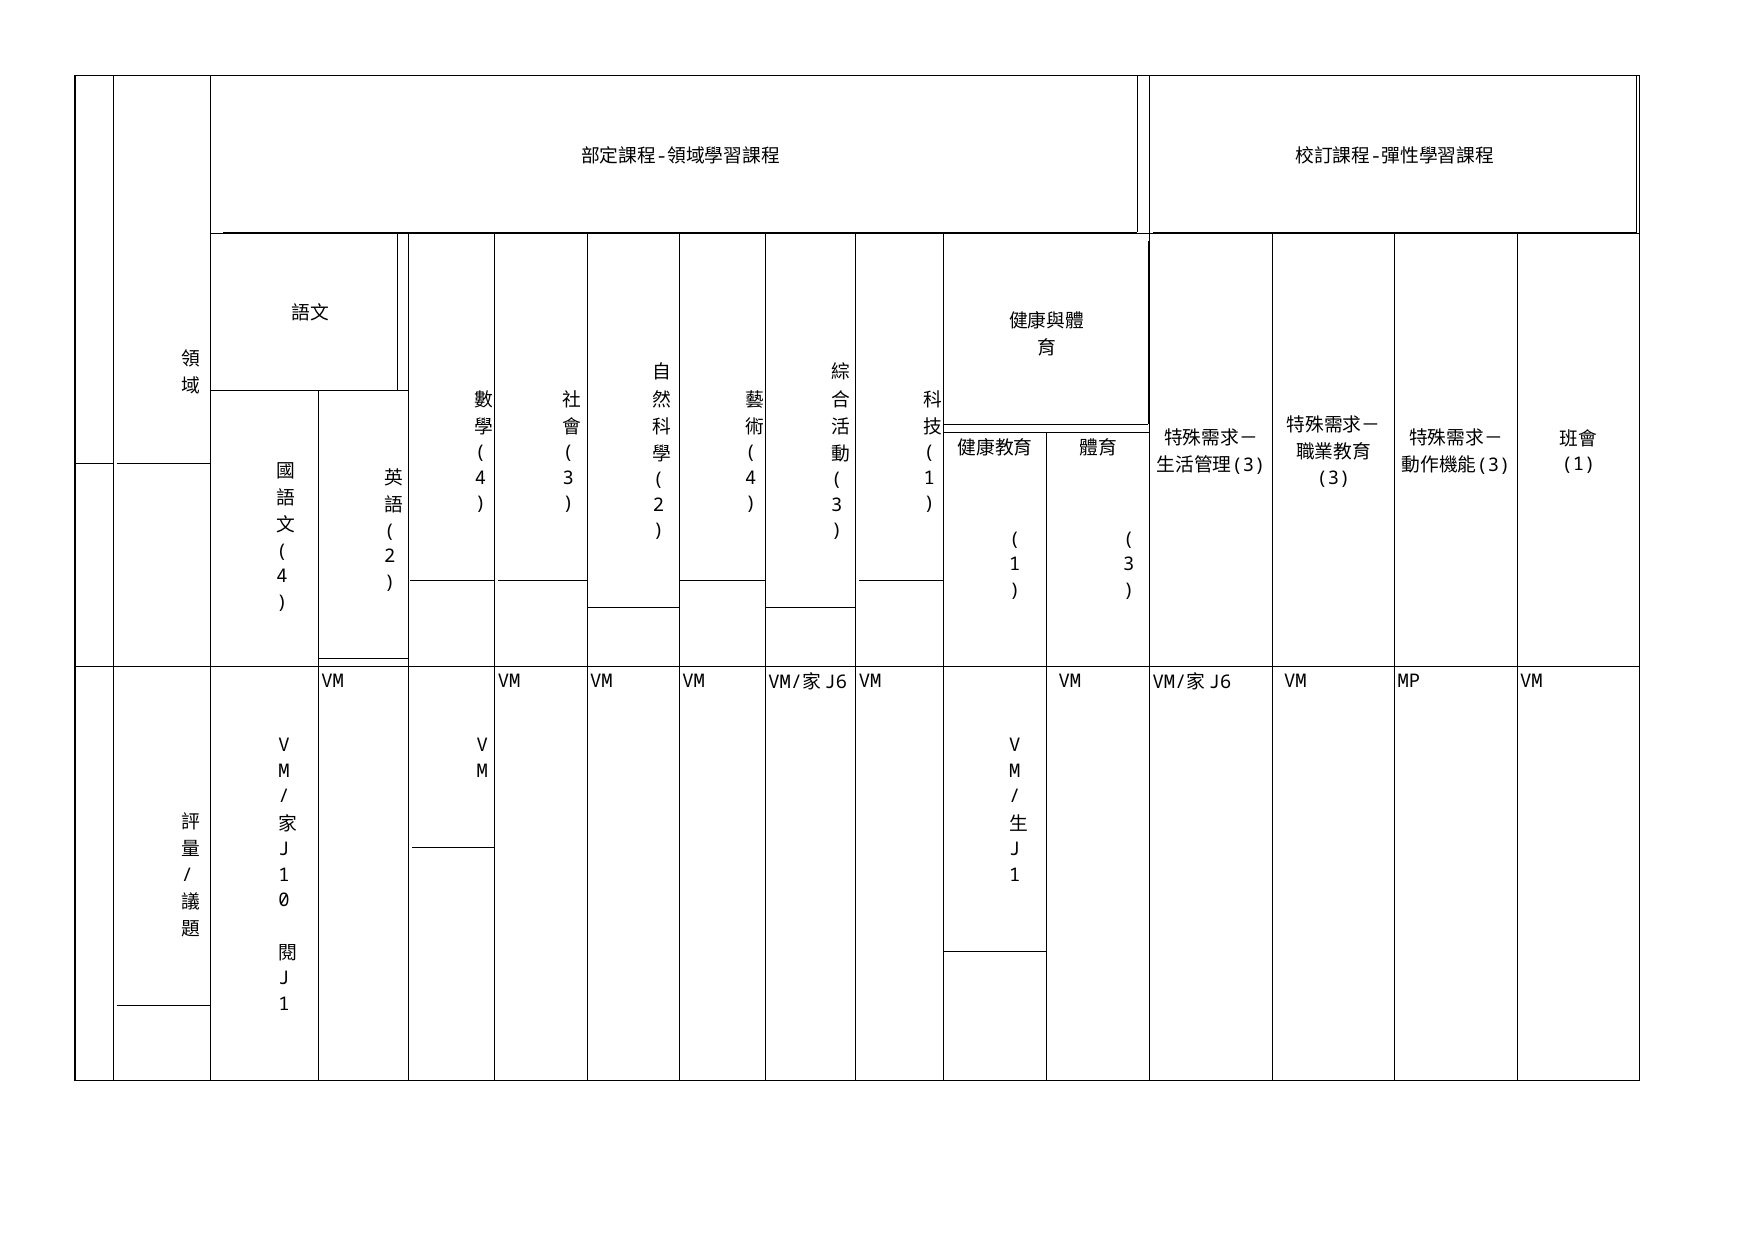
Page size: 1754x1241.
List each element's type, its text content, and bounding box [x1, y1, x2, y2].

table_cell [766, 608, 855, 666]
table_cell 自然 科學 (2) [588, 234, 679, 607]
table_cell VM [409, 667, 494, 1080]
table_cell 語文 [211, 234, 397, 390]
table_cell VM [1518, 667, 1639, 1080]
table_cell [398, 234, 408, 390]
table_header 週 次 [76, 464, 113, 666]
table_cell [680, 581, 765, 666]
table_cell 特殊需求－ 生活管理(3) [1150, 234, 1272, 666]
table_cell 科技 (1) [856, 234, 943, 666]
table_cell VM/家J6 [766, 667, 855, 1080]
table_header 領域 [114, 76, 210, 666]
table_cell VM [495, 667, 587, 1080]
table_cell MP [1395, 667, 1517, 1080]
table_cell 體育 (3) [1047, 433, 1149, 666]
table_cell 英語 (2) [319, 391, 408, 658]
table_cell [944, 952, 1046, 1080]
table_cell [588, 608, 679, 666]
table_cell 特殊需求－ 動作機能(3) [1395, 234, 1517, 666]
table_cell VM [1047, 667, 1149, 1080]
table_cell VM [1273, 667, 1394, 1080]
table_cell VM [588, 667, 679, 1080]
table_cell 班會 (1) [1518, 234, 1639, 666]
table_cell [319, 659, 408, 666]
table_cell VM/家J6 [1150, 667, 1272, 1080]
table_cell 特殊需求－ 職業教育(3) [1273, 234, 1394, 666]
table_cell 綜合 活動 (3) [766, 234, 855, 607]
table_header 週 次 [76, 76, 113, 463]
table_cell 社會 (3) [495, 234, 587, 666]
table_header 校訂課程-彈性學習課程 [1150, 76, 1636, 232]
table_header 部定課程-領域學習課程 [211, 76, 1137, 232]
table_cell VM [856, 667, 943, 1080]
table_header [1138, 76, 1149, 232]
table_cell 健康教育 (1) [944, 433, 1046, 666]
table_cell 藝術 (4) [680, 234, 765, 580]
table_cell VM [319, 667, 408, 1080]
table_cell 數學 (4) [409, 234, 494, 666]
table_cell VM [680, 667, 765, 1080]
table_cell 評量/議題 [114, 667, 210, 1080]
table_cell VM/家J10 閱J1 [211, 667, 318, 1080]
table_cell 十二 [76, 667, 113, 1080]
table_cell 國語文 (4) [211, 391, 318, 666]
table_cell VM/生J1 [944, 667, 1046, 951]
table_cell 健康與體育 [944, 234, 1149, 432]
